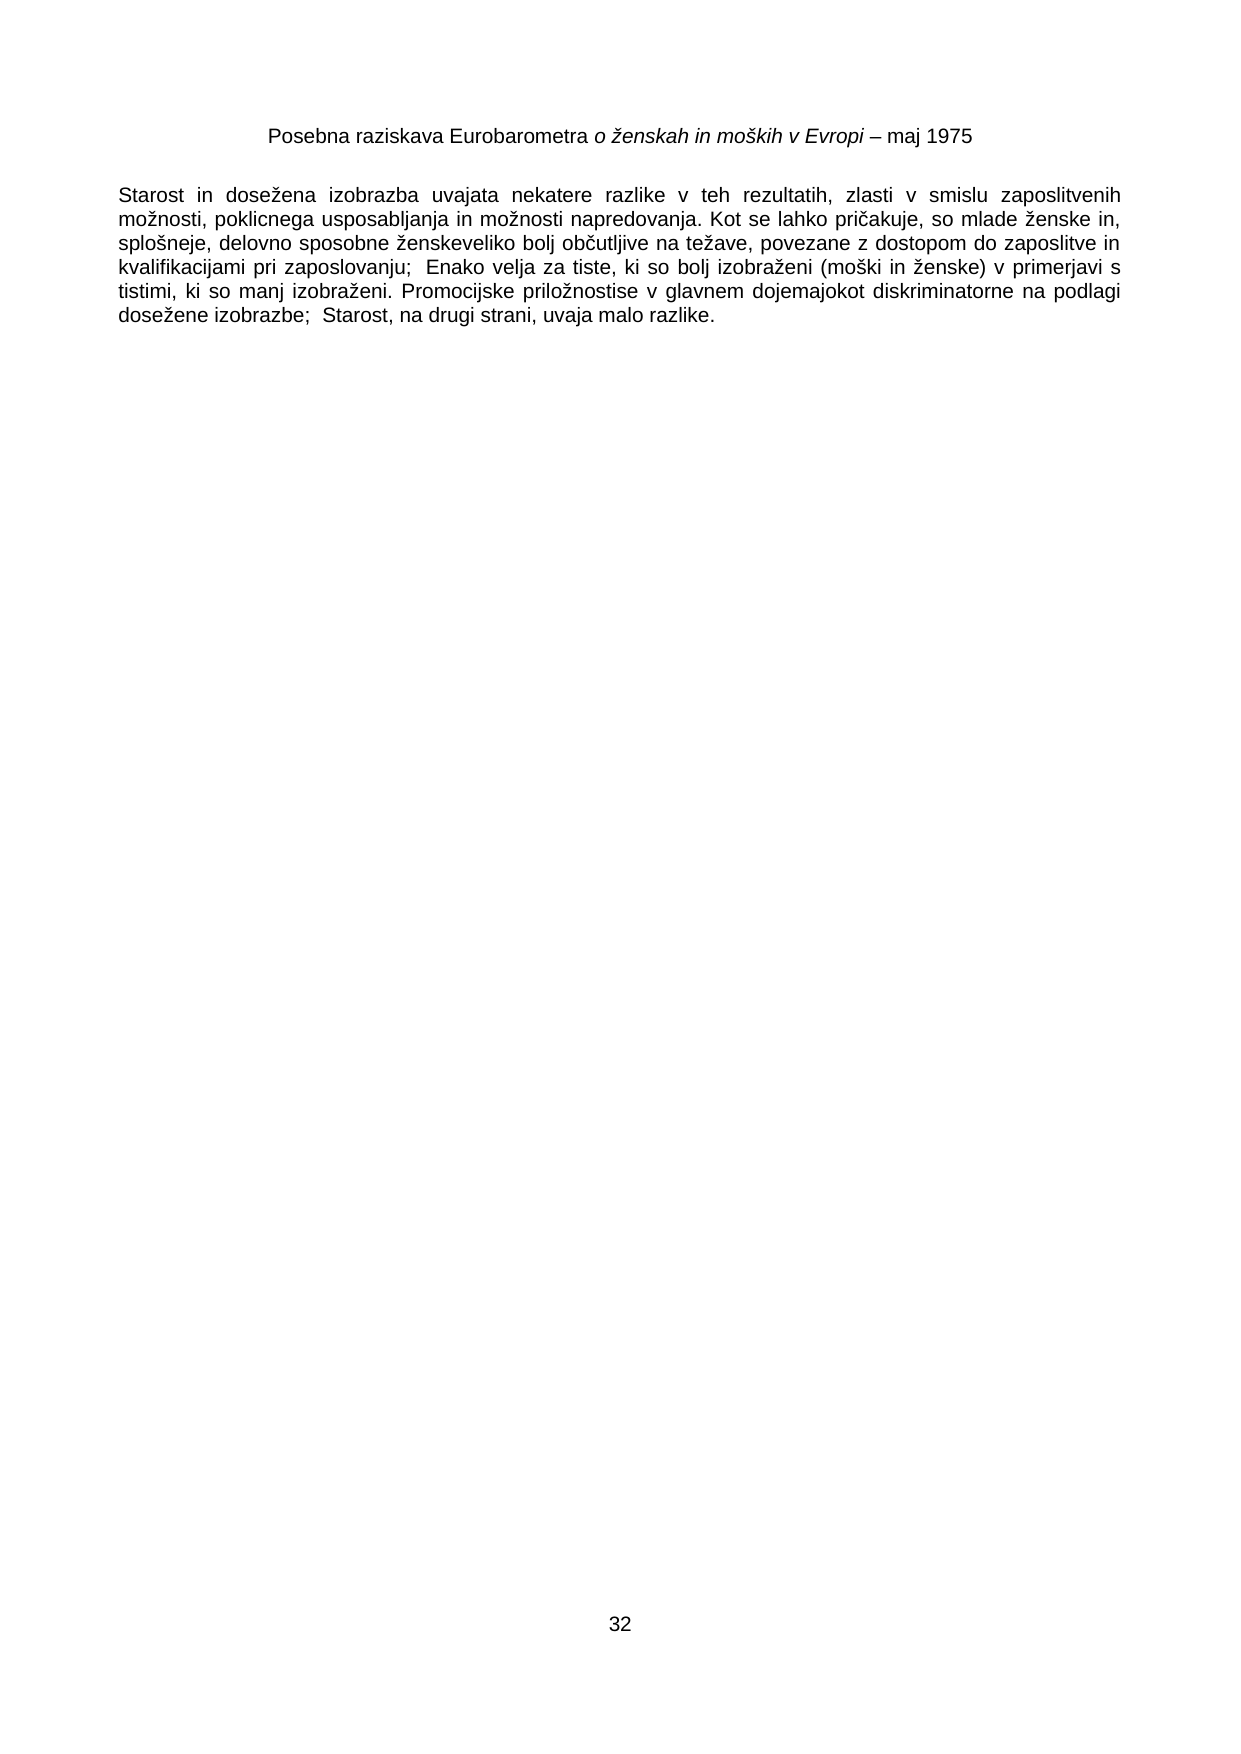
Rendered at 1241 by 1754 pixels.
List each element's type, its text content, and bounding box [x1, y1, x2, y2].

text Starost in dosežena izobrazba uvajata nekatere razlike v teh rezultatih, zlasti v smislu zaposlitvenih možnosti, poklicnega usposabljanja in možnosti napredovanja. Kot se lahko pričakuje, so mlade ženske in, splošneje, delovno sposobne ženskeveliko bolj občutljive na težave, povezane z dostopom do zaposlitve in kvalifikacijami pri zaposlovanju; Enako velja za tiste, ki so bolj izobraženi (moški in ženske) v primerjavi s tistimi, ki so manj izobraženi. Promocijske priložnostise v glavnem dojemajokot diskriminatorne na podlagi dosežene izobrazbe; Starost, na drugi strani, uvaja malo razlike. [118, 183, 1122, 327]
